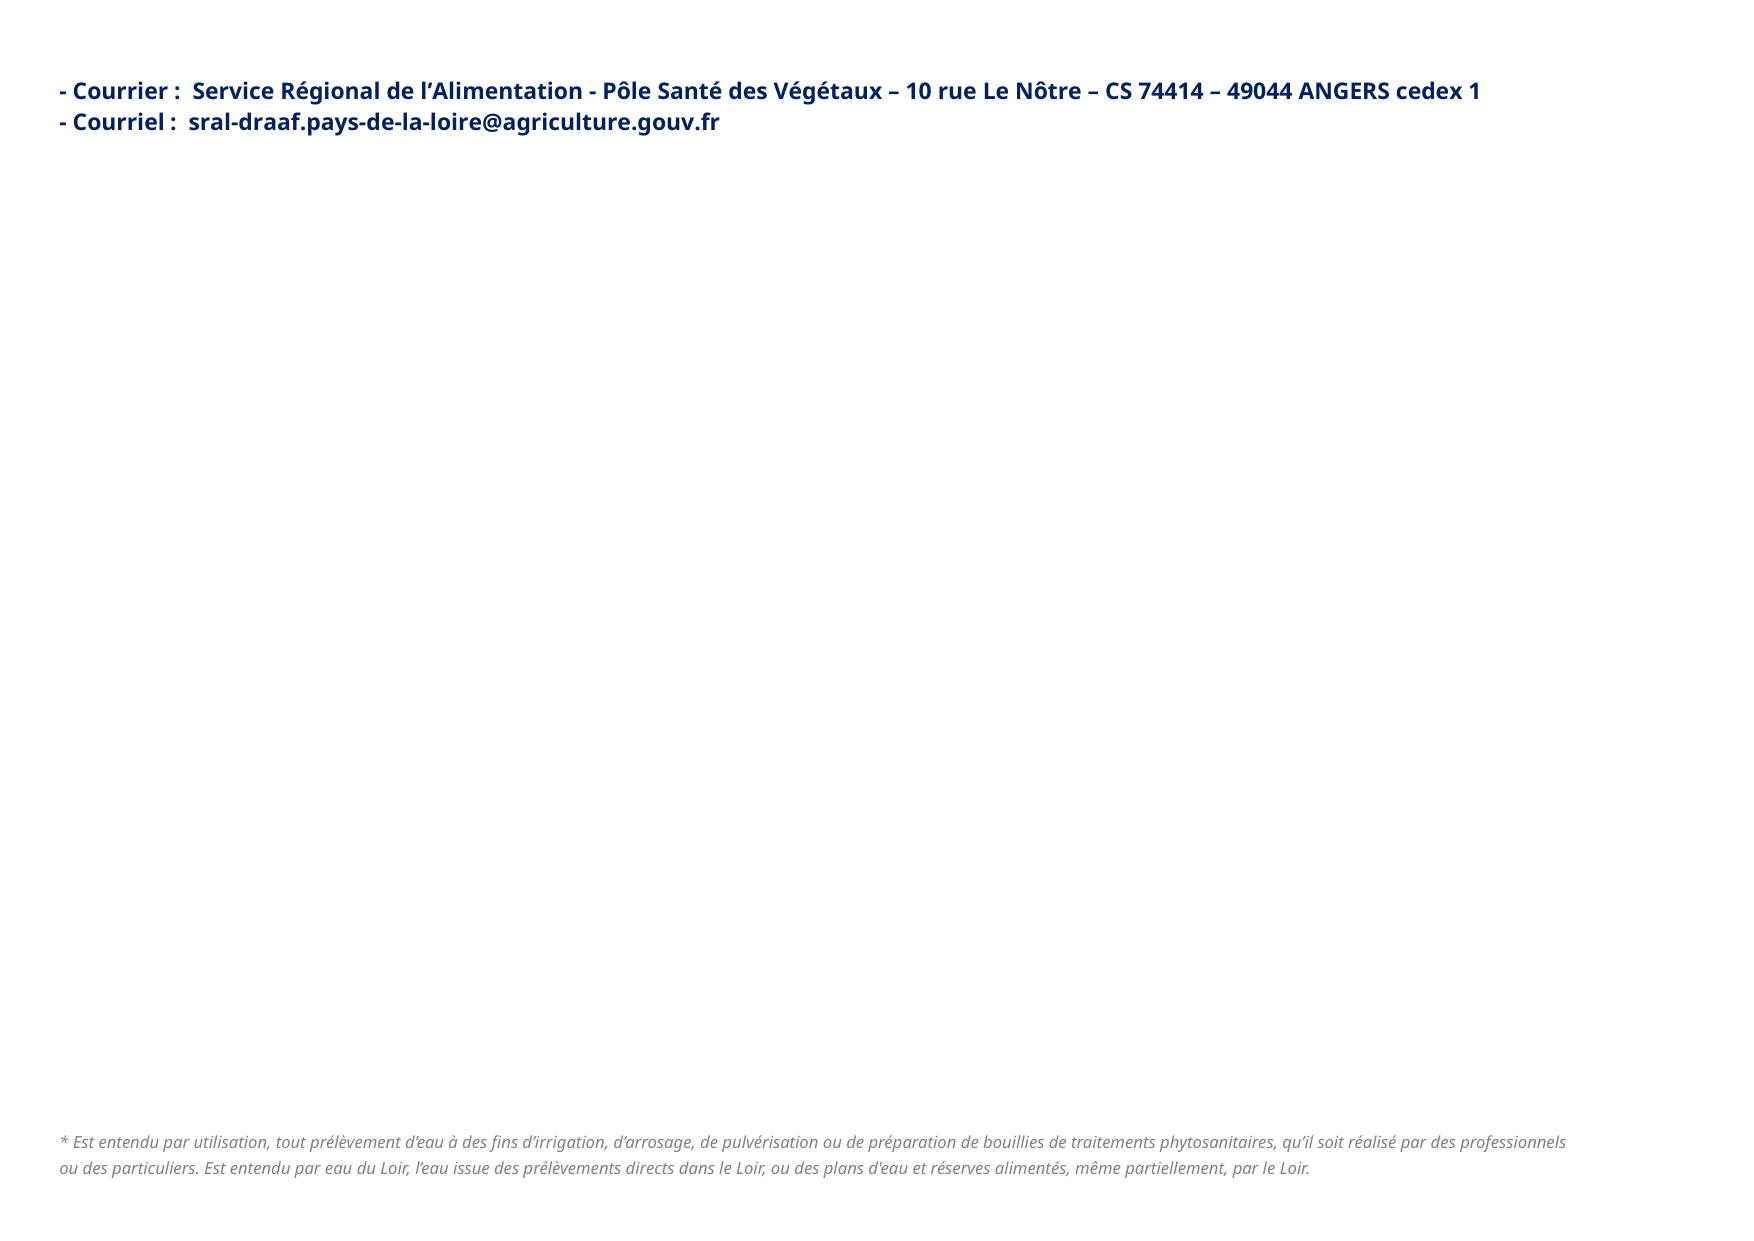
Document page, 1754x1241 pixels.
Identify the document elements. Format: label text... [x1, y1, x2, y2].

text - Courriel : sral-draaf.pays-de-la-loire@agriculture.gouv.fr [59, 106, 1695, 137]
text - Courrier : Service Régional de l’Alimentation - Pôle Santé des Végétaux – 10 rue Le Nôtre – CS 74414 – 49044 ANGERS cedex 1 [59, 75, 1695, 106]
